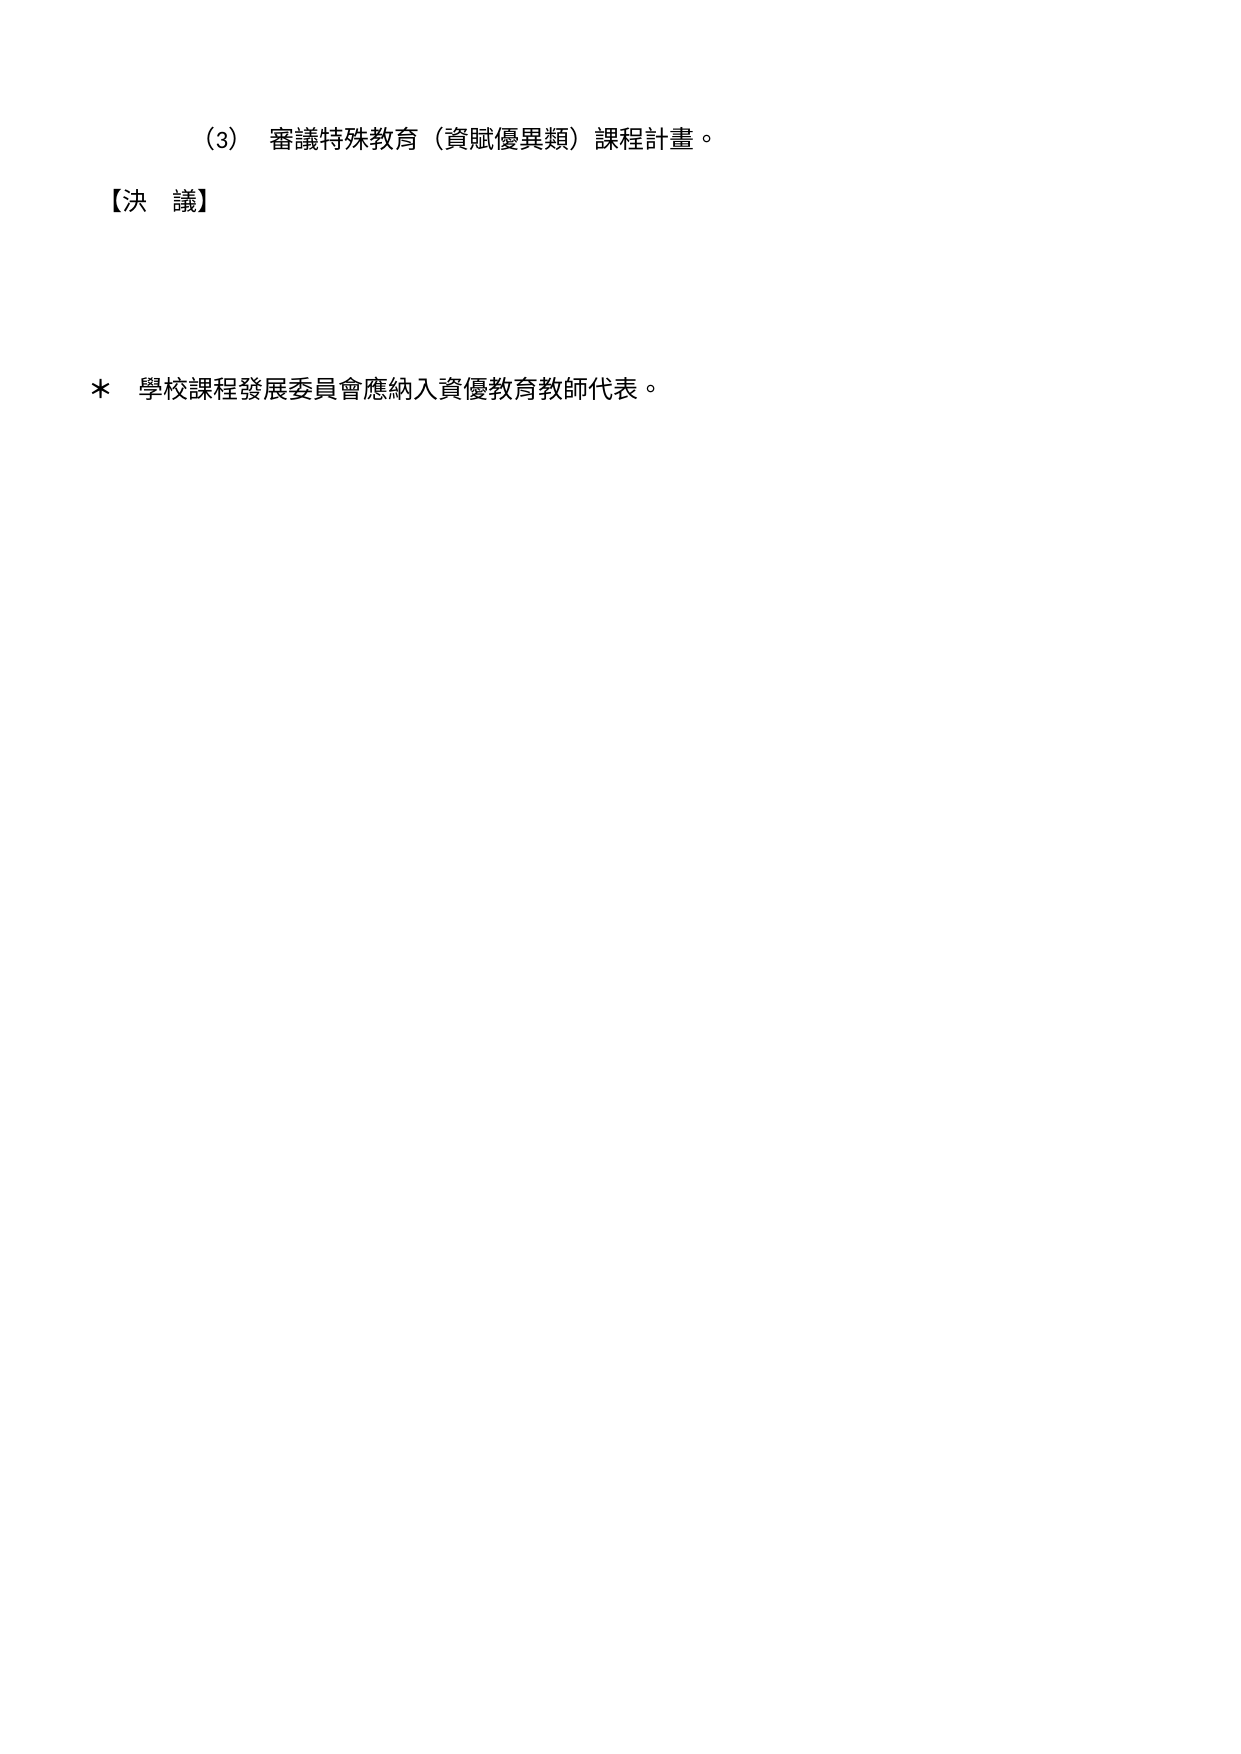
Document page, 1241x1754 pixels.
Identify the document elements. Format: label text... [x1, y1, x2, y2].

text 【決 議】 [89, 158, 1152, 221]
list 審議特殊教育（資賦優異類）課程計畫。 [190, 96, 1152, 158]
list 學校課程發展委員會應納入資優教育教師代表。 [89, 346, 1152, 408]
